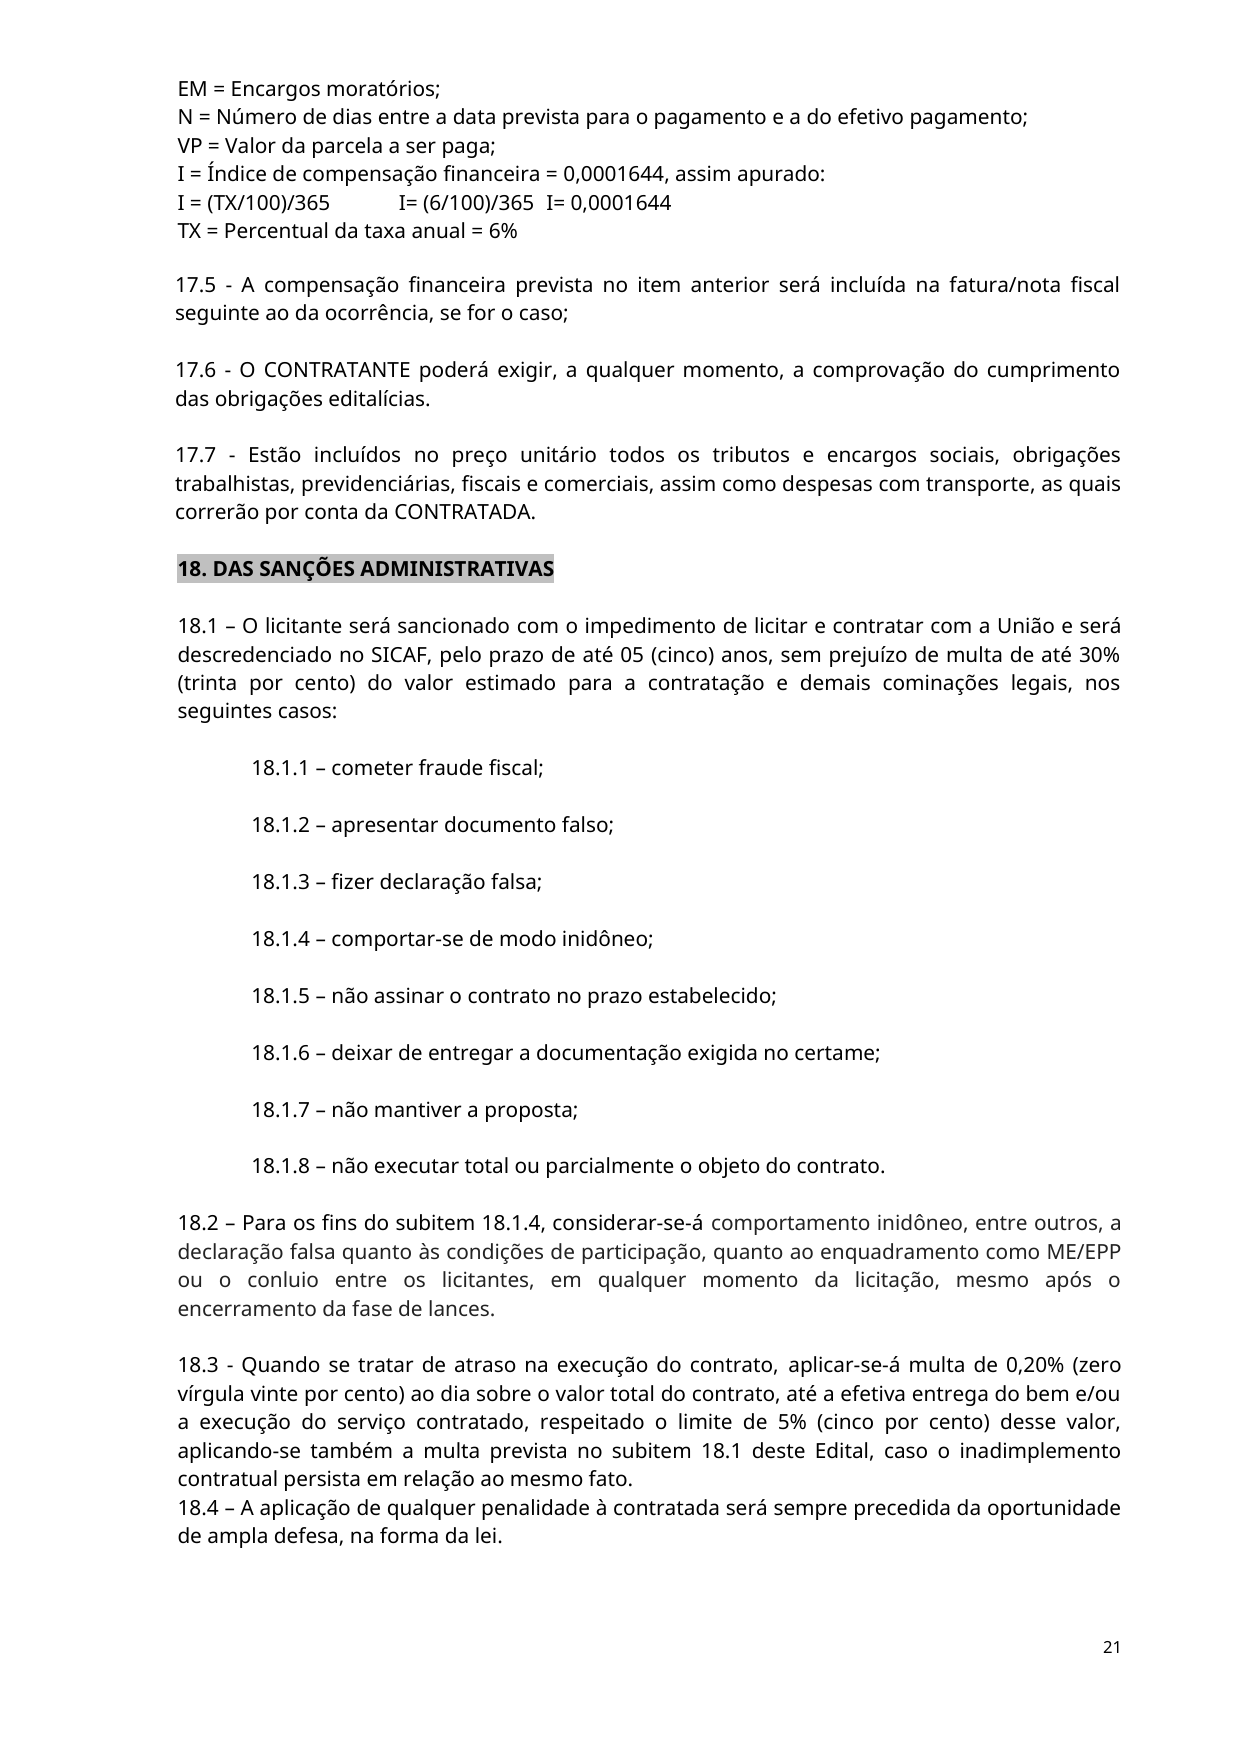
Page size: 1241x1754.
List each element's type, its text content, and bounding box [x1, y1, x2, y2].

text 18.1.3 – fizer declaração falsa; [251, 867, 1122, 896]
text I = (TX/100)/365 I= (6/100)/365 I= 0,0001644 [177, 188, 1122, 216]
text EM = Encargos moratórios; [177, 74, 1122, 102]
text N = Número de dias entre a data prevista para o pagamento e a do efetivo pagamento; [177, 102, 1122, 131]
text 18.1.2 – apresentar documento falso; [251, 810, 1122, 839]
text 18.2 – Para os fins do subitem 18.1.4, considerar-se-á comportamento inidôneo, entre outros, a declaração falsa quanto às condições de participação, quanto ao enquadramento como ME/EPP ou o conluio entre os licitantes, em qualquer momento da licitação, mesmo após o encerramento da fase de lances. [177, 1208, 1122, 1322]
text 18.1.5 – não assinar o contrato no prazo estabelecido; [251, 981, 1122, 1009]
text 18.1.1 – cometer fraude fiscal; [251, 753, 1122, 782]
text 17.7 - Estão incluídos no preço unitário todos os tributos e encargos sociais, obrigações trabalhistas, previdenciárias, fiscais e comerciais, assim como despesas com transporte, as quais correrão por conta da CONTRATADA. [175, 441, 1122, 526]
text 17.5 - A compensação financeira prevista no item anterior será incluída na fatura/nota fiscal seguinte ao da ocorrência, se for o caso; [175, 270, 1122, 327]
text TX = Percentual da taxa anual = 6% [177, 216, 1122, 244]
text 18.1 – O licitante será sancionado com o impedimento de licitar e contratar com a União e será descredenciado no SICAF, pelo prazo de até 05 (cinco) anos, sem prejuízo de multa de até 30% (trinta por cento) do valor estimado para a contratação e demais cominações legais, nos seguintes casos: [177, 611, 1122, 725]
text 18.3 - Quando se tratar de atraso na execução do contrato, aplicar-se-á multa de 0,20% (zero vírgula vinte por cento) ao dia sobre o valor total do contrato, até a efetiva entrega do bem e/ou a execução do serviço contratado, respeitado o limite de 5% (cinco por cento) desse valor, aplicando-se também a multa prevista no subitem 18.1 deste Edital, caso o inadimplemento contratual persista em relação ao mesmo fato. [177, 1351, 1122, 1493]
text 18.1.6 – deixar de entregar a documentação exigida no certame; [251, 1038, 1122, 1066]
text 18.4 – A aplicação de qualquer penalidade à contratada será sempre precedida da oportunidade de ampla defesa, na forma da lei. [177, 1493, 1122, 1550]
text 18.1.7 – não mantiver a proposta; [251, 1095, 1122, 1123]
text 18. DAS SANÇÕES ADMINISTRATIVAS [177, 554, 1122, 583]
text 18.1.8 – não executar total ou parcialmente o objeto do contrato. [251, 1152, 1122, 1180]
text 17.6 - O CONTRATANTE poderá exigir, a qualquer momento, a comprovação do cumprimento das obrigações editalícias. [175, 355, 1122, 412]
text 18.1.4 – comportar-se de modo inidôneo; [251, 924, 1122, 952]
text VP = Valor da parcela a ser paga; [177, 131, 1122, 159]
text I = Índice de compensação financeira = 0,0001644, assim apurado: [177, 159, 1122, 188]
